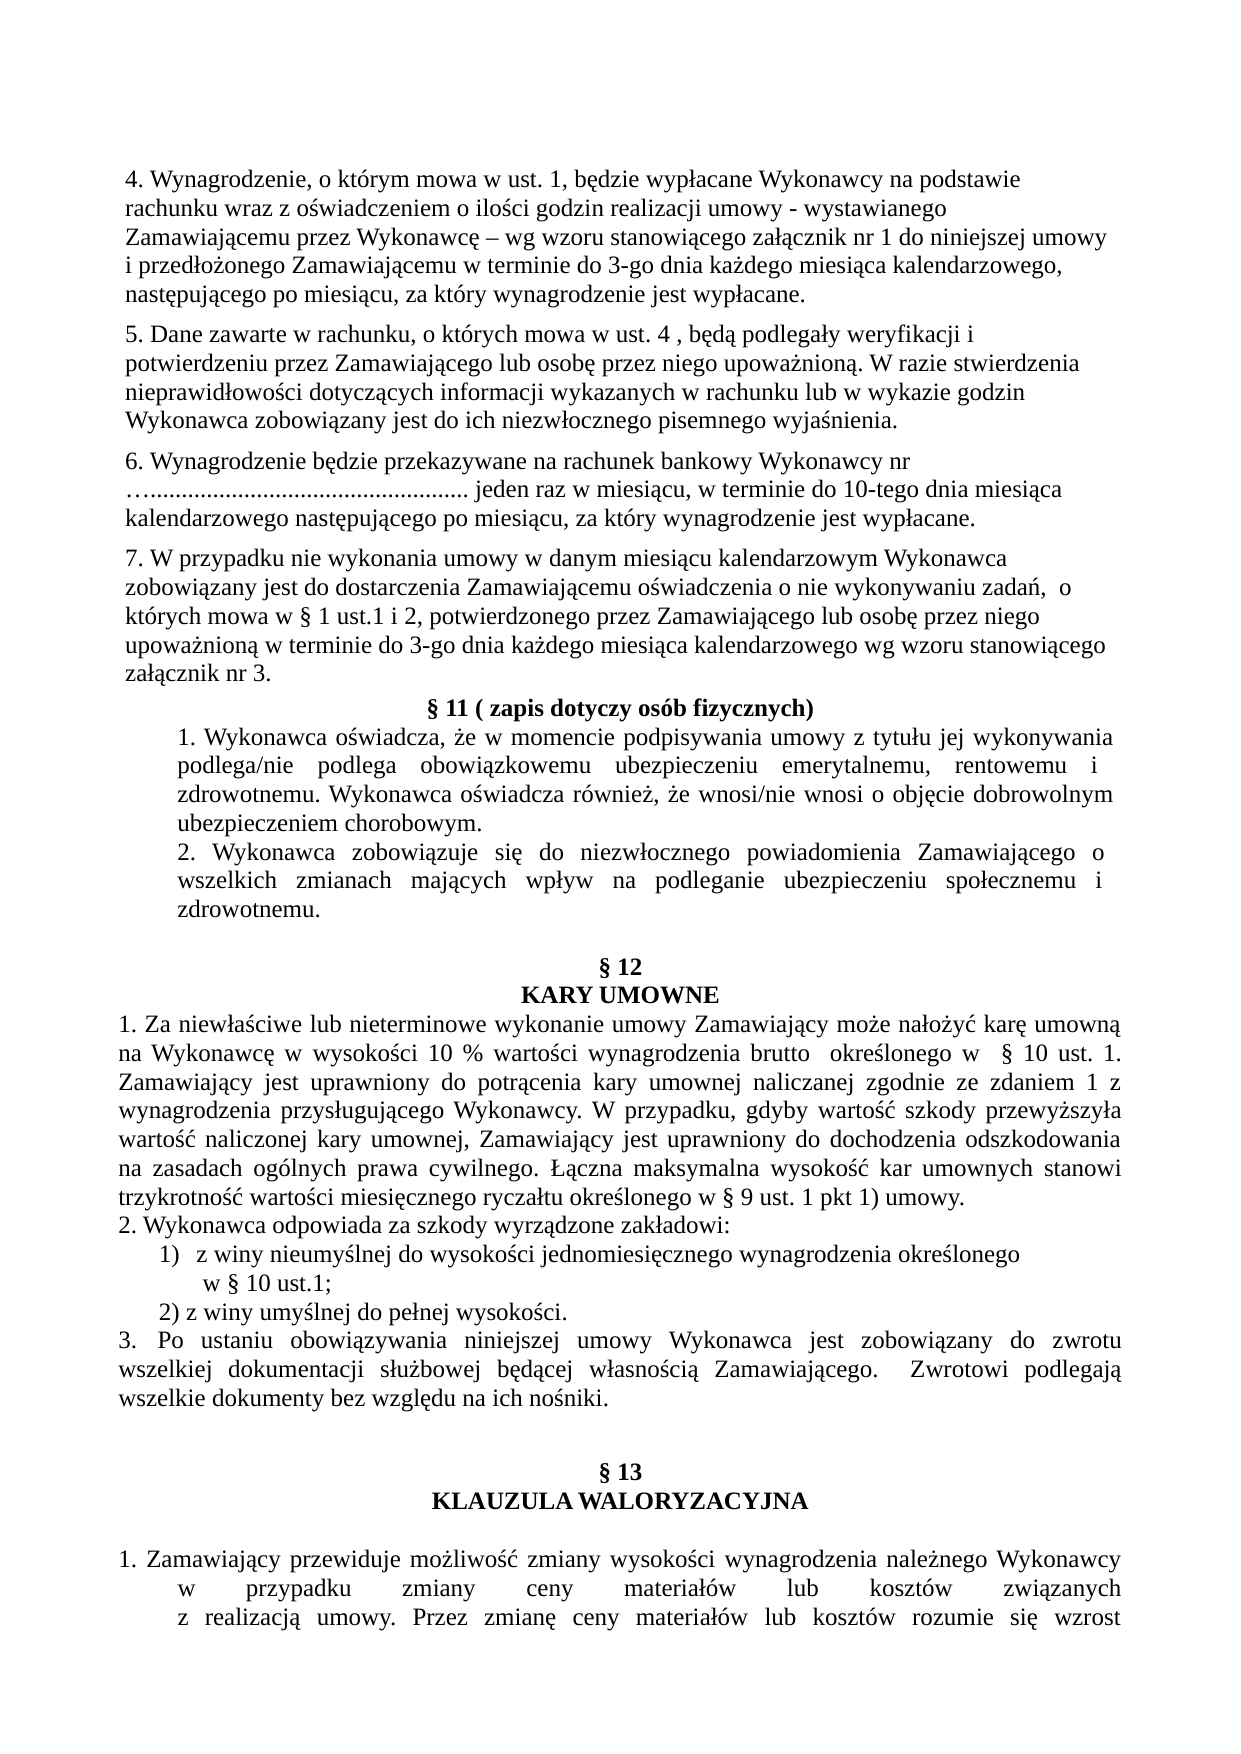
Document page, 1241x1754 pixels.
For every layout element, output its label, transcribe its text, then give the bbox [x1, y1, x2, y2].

list w § 10 ust.1; [196, 1268, 1122, 1297]
list z winy nieumyślnej do wysokości jednomiesięcznego wynagrodzenia określonego [159, 1239, 1122, 1268]
table_cell [68, 118, 119, 158]
text 3. Po ustaniu obowiązywania niniejszej umowy Wykonawca jest zobowiązany do zwrotu wszelkiej dokumentacji służbowej będącej własnością Zamawiającego. Zwrotowi podlegają wszelkie dokumenty bez względu na ich nośniki. [118, 1325, 1122, 1412]
text § 11 ( zapis dotyczy osób fizycznych) [118, 693, 1122, 722]
text 2) z winy umyślnej do pełnej wysokości. [118, 1297, 1122, 1325]
table_cell [68, 538, 119, 693]
text KARY UMOWNE [118, 980, 1122, 1009]
table_cell 7. W przypadku nie wykonania umowy w danym miesiącu kalendarzowym Wykonawca zobowiązany jest do dostarczenia Zamawiającemu oświadczenia o nie wykonywaniu zadań, o których mowa w § 1 ust.1 i 2, potwierdzonego przez Zamawiającego lub osobę przez niego upoważnioną w terminie do 3-go dnia każdego miesiąca kalendarzowego wg wzoru stanowiącego załącznik nr 3. [119, 538, 1122, 693]
table_cell [68, 314, 119, 440]
table_cell 6. Wynagrodzenie będzie przekazywane na rachunek bankowy Wykonawcy nr …................................................... jeden raz w miesiącu, w terminie do 10-tego dnia miesiąca kalendarzowego następującego po miesiącu, za który wynagrodzenie jest wypłacane. [119, 440, 1122, 538]
table_cell [119, 118, 1122, 158]
text § 13 [118, 1457, 1122, 1486]
table_cell 4. Wynagrodzenie, o którym mowa w ust. 1, będzie wypłacane Wykonawcy na podstawie rachunku wraz z oświadczeniem o ilości godzin realizacji umowy - wystawianego Zamawiającemu przez Wykonawcę – wg wzoru stanowiącego załącznik nr 1 do niniejszej umowy i przedłożonego Zamawiającemu w terminie do 3-go dnia każdego miesiąca kalendarzowego, następującego po miesiącu, za który wynagrodzenie jest wypłacane. [119, 158, 1122, 313]
table_cell 5. Dane zawarte w rachunku, o których mowa w ust. 4 , będą podlegały weryfikacji i potwierdzeniu przez Zamawiającego lub osobę przez niego upoważnioną. W razie stwierdzenia nieprawidłowości dotyczących informacji wykazanych w rachunku lub w wykazie godzin Wykonawca zobowiązany jest do ich niezwłocznego pisemnego wyjaśnienia. [119, 314, 1122, 440]
text § 12 [118, 952, 1122, 980]
list 2. Wykonawca zobowiązuje się do niezwłocznego powiadomienia Zamawiającego o wszelkich zmianach mających wpływ na podleganie ubezpieczeniu społecznemu i zdrowotnemu. [103, 837, 1122, 923]
list 1. Wykonawca oświadcza, że w momencie podpisywania umowy z tytułu jej wykonywania podlega/nie podlega obowiązkowemu ubezpieczeniu emerytalnemu, rentowemu i zdrowotnemu. Wykonawca oświadcza również, że wnosi/nie wnosi o objęcie dobrowolnym ubezpieczeniem chorobowym. [103, 722, 1122, 837]
text KLAUZULA WALORYZACYJNA [118, 1486, 1122, 1514]
table_cell [68, 158, 119, 313]
list 1. Za niewłaściwe lub nieterminowe wykonanie umowy Zamawiający może nałożyć karę umowną na Wykonawcę w wysokości 10 % wartości wynagrodzenia brutto określonego w § 10 ust. 1. Zamawiający jest uprawniony do potrącenia kary umownej naliczanej zgodnie ze zdaniem 1 z wynagrodzenia przysługującego Wykonawcy. W przypadku, gdyby wartość szkody przewyższyła wartość naliczonej kary umownej, Zamawiający jest uprawniony do dochodzenia odszkodowania na zasadach ogólnych prawa cywilnego. Łączna maksymalna wysokość kar umownych stanowi trzykrotność wartości miesięcznego ryczałtu określonego w § 9 ust. 1 pkt 1) umowy. [118, 1009, 1122, 1210]
table_cell [68, 440, 119, 538]
text 2. Wykonawca odpowiada za szkody wyrządzone zakładowi: [118, 1210, 1122, 1239]
text 1. Zamawiający przewiduje możliwość zmiany wysokości wynagrodzenia należnego Wykonawcy w przypadku zmiany ceny materiałów lub kosztów związanych z realizacją umowy. Przez zmianę ceny materiałów lub kosztów rozumie się wzrost [118, 1544, 1122, 1630]
